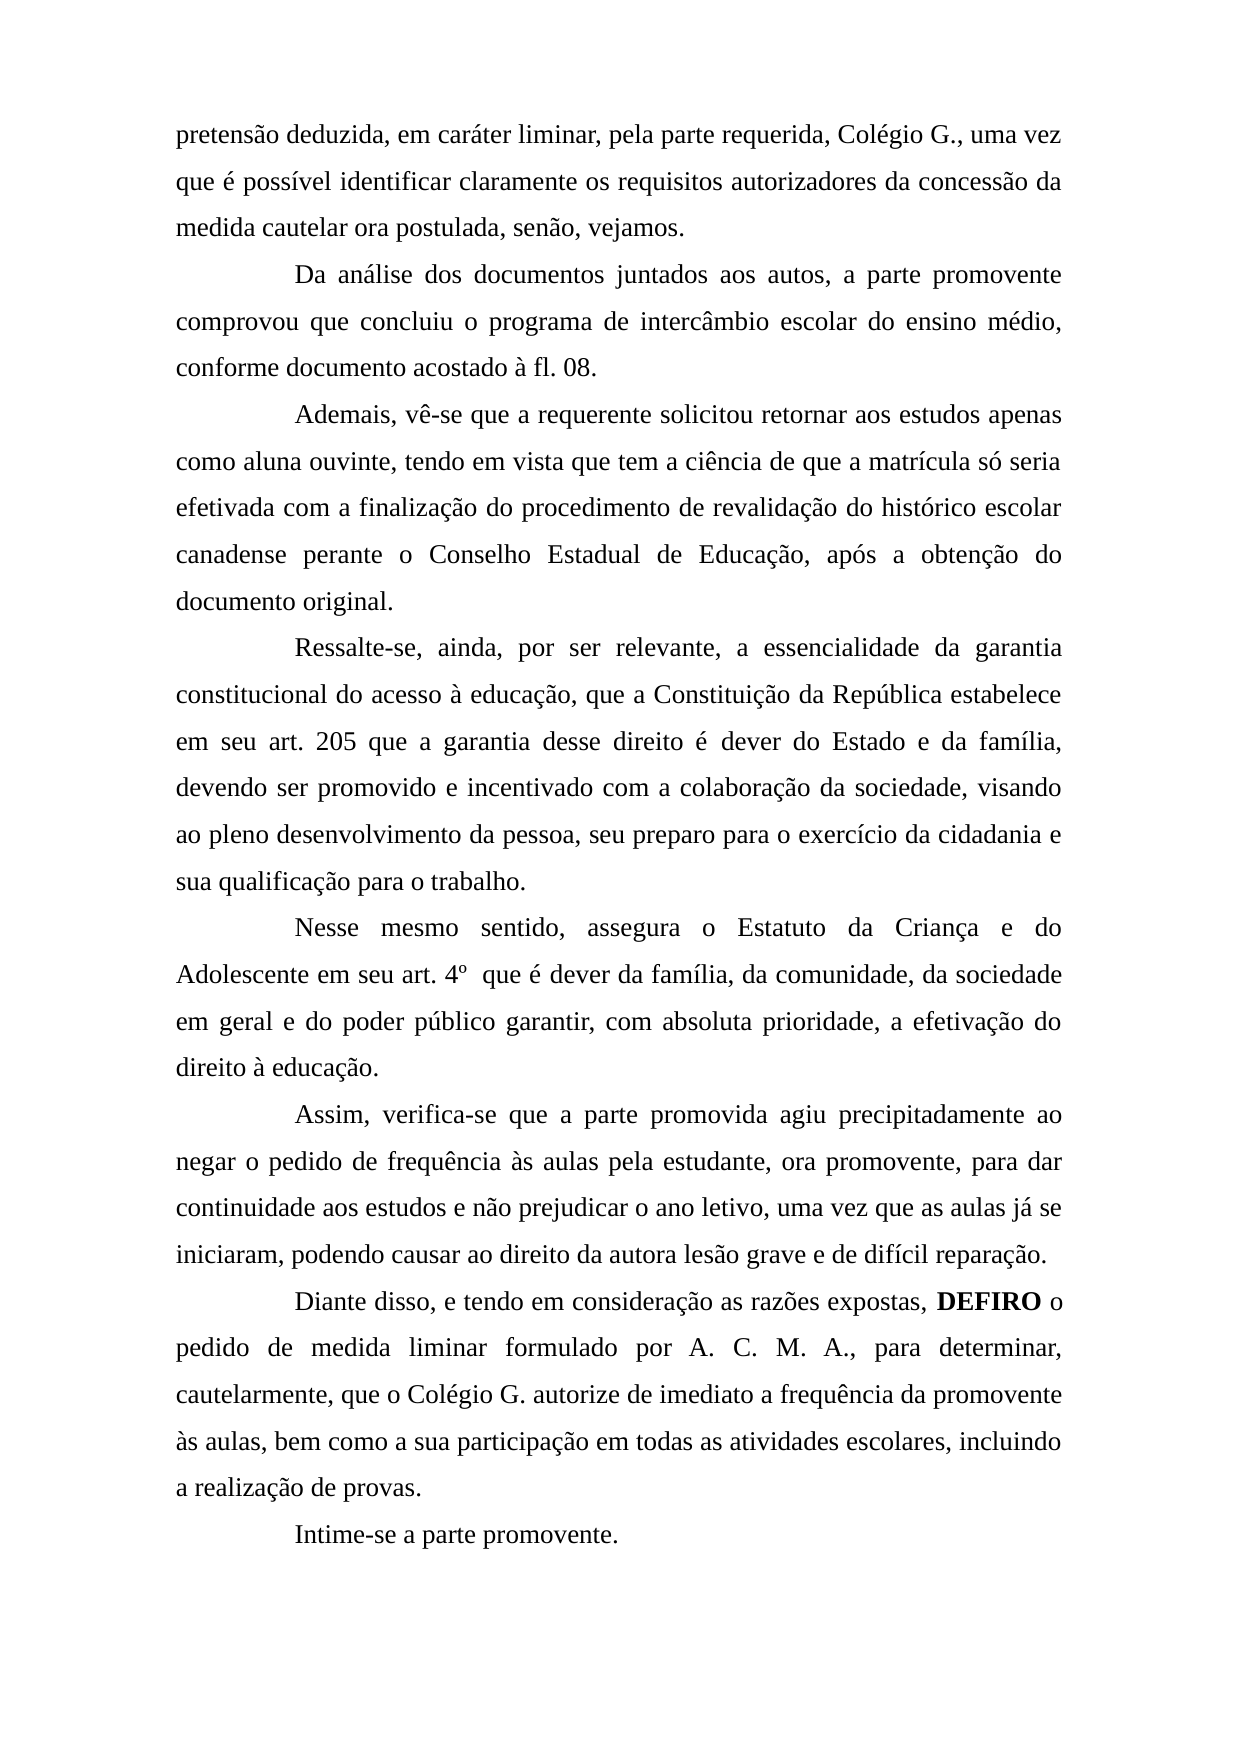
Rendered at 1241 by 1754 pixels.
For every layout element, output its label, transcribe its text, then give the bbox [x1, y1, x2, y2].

text Nesse mesmo sentido, assegura o Estatuto da Criança e do Adolescente em seu art. 4º que é dever da família, da comunidade, da sociedade em geral e do poder público garantir, com absoluta prioridade, a efetivação do direito à educação. [176, 911, 1063, 1083]
text pretensão deduzida, em caráter liminar, pela parte requerida, Colégio G., uma vez que é possível identificar claramente os requisitos autorizadores da concessão da medida cautelar ora postulada, senão, vejamos. [176, 118, 1063, 243]
text Diante disso, e tendo em consideração as razões expostas, DEFIRO o pedido de medida liminar formulado por A. C. M. A., para determinar, cautelarmente, que o Colégio G. autorize de imediato a frequência da promovente às aulas, bem como a sua participação em todas as atividades escolares, incluindo a realização de provas. [176, 1285, 1063, 1503]
text Ressalte-se, ainda, por ser relevante, a essencialidade da garantia constitucional do acesso à educação, que a Constituição da República estabelece em seu art. 205 que a garantia desse direito é dever do Estado e da família, devendo ser promovido e incentivado com a colaboração da sociedade, visando ao pleno desenvolvimento da pessoa, seu preparo para o exercício da cidadania e sua qualificação para o trabalho. [176, 631, 1063, 896]
text Intime-se a parte promovente. [176, 1518, 1063, 1549]
text Assim, verifica-se que a parte promovida agiu precipitadamente ao negar o pedido de frequência às aulas pela estudante, ora promovente, para dar continuidade aos estudos e não prejudicar o ano letivo, uma vez que as aulas já se iniciaram, podendo causar ao direito da autora lesão grave e de difícil reparação. [176, 1098, 1063, 1269]
text Da análise dos documentos juntados aos autos, a parte promovente comprovou que concluiu o programa de intercâmbio escolar do ensino médio, conforme documento acostado à fl. 08. [176, 258, 1063, 383]
text Ademais, vê-se que a requerente solicitou retornar aos estudos apenas como aluna ouvinte, tendo em vista que tem a ciência de que a matrícula só seria efetivada com a finalização do procedimento de revalidação do histórico escolar canadense perante o Conselho Estadual de Educação, após a obtenção do documento original. [176, 398, 1063, 616]
